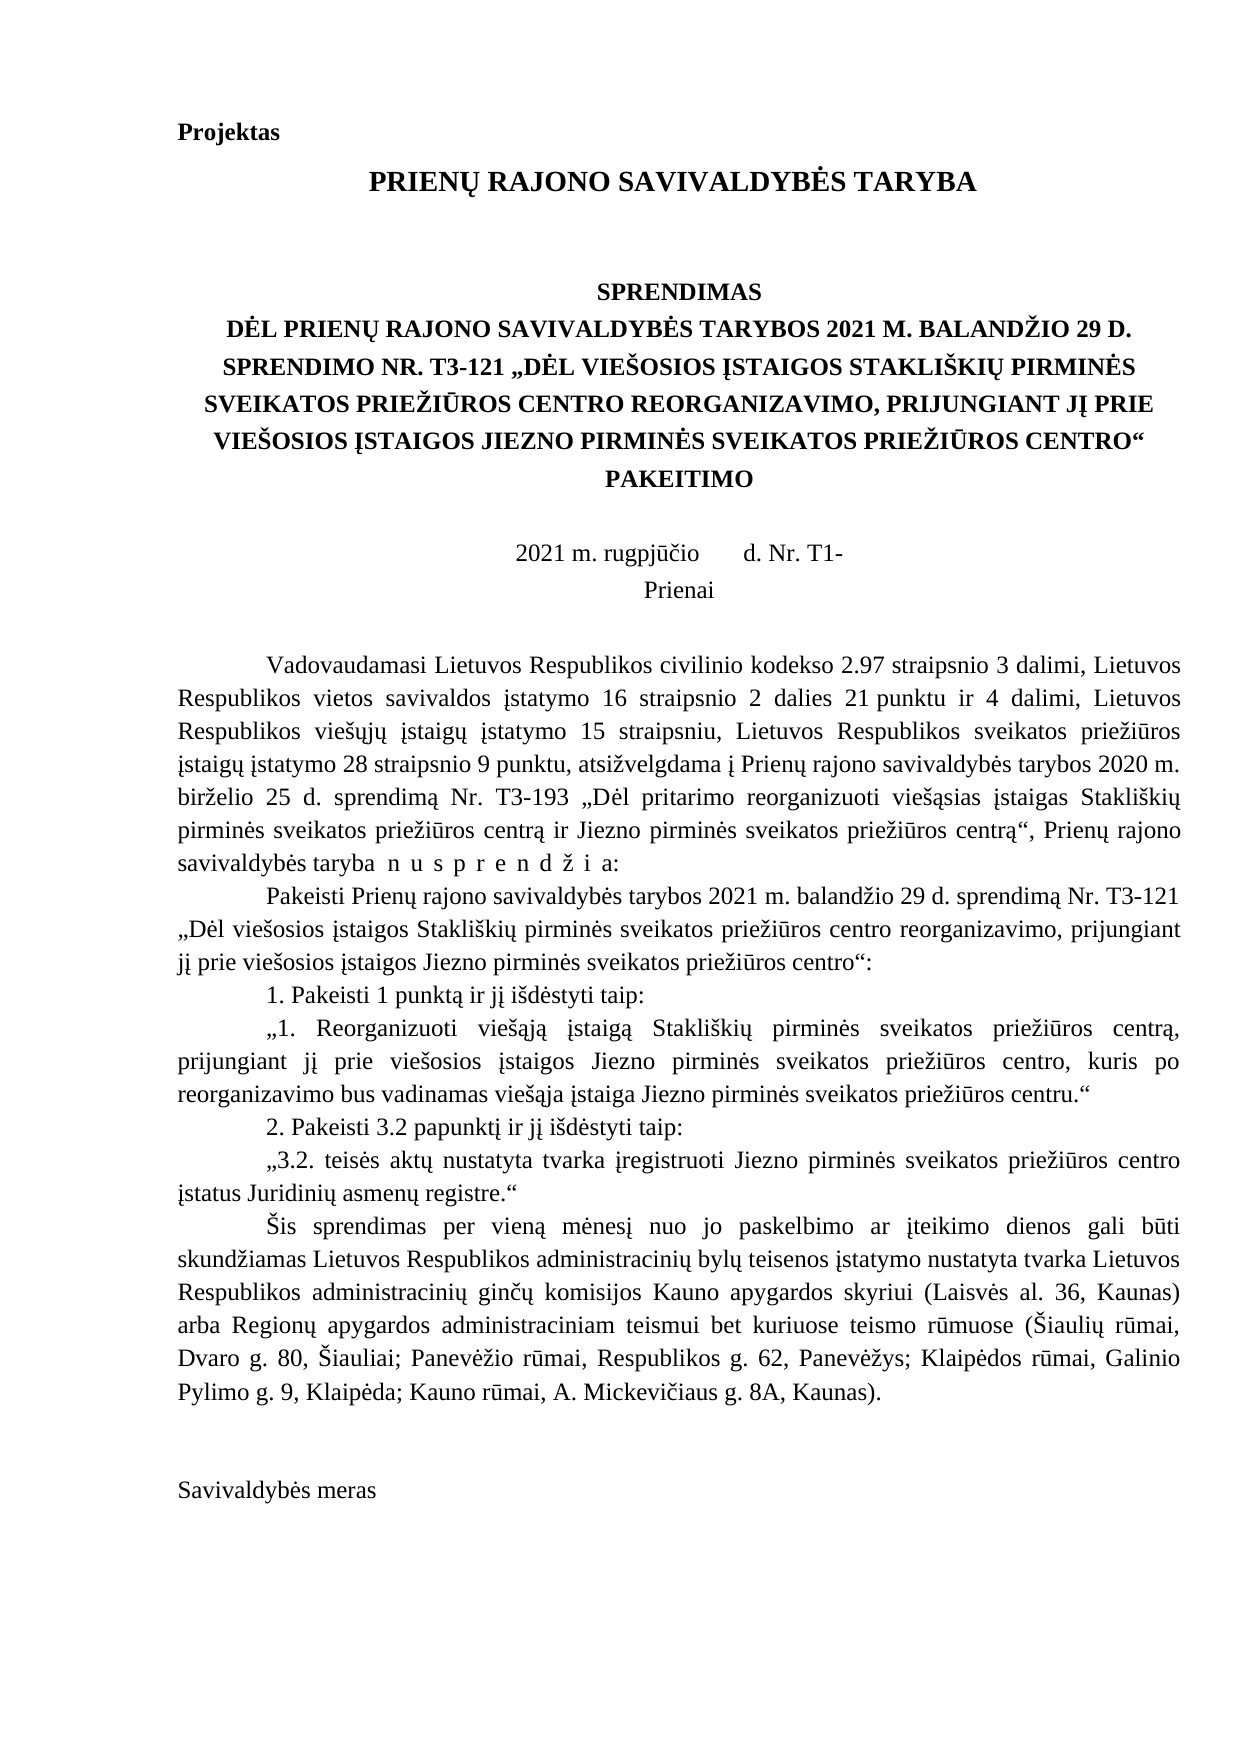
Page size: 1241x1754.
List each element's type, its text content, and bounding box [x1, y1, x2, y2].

text 2021 m. rugpjūčio d. Nr. T1- [177, 538, 1181, 567]
text PRIENŲ RAJONO SAVIVALDYBĖS TARYBA [343, 164, 1002, 198]
text 1. Pakeisti 1 punktą ir jį išdėstyti taip: [177, 980, 1181, 1009]
text „3.2. teisės aktų nustatyta tvarka įregistruoti Jiezno pirminės sveikatos priežiūros centro įstatus Juridinių asmenų registre.“ [177, 1145, 1181, 1207]
text DĖL PRIENŲ RAJONO SAVIVALDYBĖS TARYBOS 2021 M. BALANDŽIO 29 D. SPRENDIMO NR. T3-121 „DĖL VIEŠOSIOS ĮSTAIGOS STAKLIŠKIŲ PIRMINĖS SVEIKATOS PRIEŽIŪROS CENTRO REORGANIZAVIMO, PRIJUNGIANT JĮ PRIE VIEŠOSIOS ĮSTAIGOS JIEZNO PIRMINĖS SVEIKATOS PRIEŽIŪROS CENTRO“ PAKEITIMO [177, 314, 1181, 492]
text [1002, 117, 1181, 145]
text SPRENDIMAS [177, 266, 1181, 306]
text Šis sprendimas per vieną mėnesį nuo jo paskelbimo ar įteikimo dienos gali būti skundžiamas Lietuvos Respublikos administracinių bylų teisenos įstatymo nustatyta tvarka Lietuvos Respublikos administracinių ginčų komisijos Kauno apygardos skyriui (Laisvės al. 36, Kaunas) arba Regionų apygardos administraciniam teismui bet kuriuose teismo rūmuose (Šiaulių rūmai, Dvaro g. 80, Šiauliai; Panevėžio rūmai, Respublikos g. 62, Panevėžys; Klaipėdos rūmai, Galinio Pylimo g. 9, Klaipėda; Kauno rūmai, A. Mickevičiaus g. 8A, Kaunas). [177, 1211, 1181, 1405]
text Pakeisti Prienų rajono savivaldybės tarybos 2021 m. balandžio 29 d. sprendimą Nr. T3-121 „Dėl viešosios įstaigos Stakliškių pirminės sveikatos priežiūros centro reorganizavimo, prijungiant jį prie viešosios įstaigos Jiezno pirminės sveikatos priežiūros centro“: [177, 881, 1181, 976]
text Vadovaudamasi Lietuvos Respublikos civilinio kodekso 2.97 straipsnio 3 dalimi, Lietuvos Respublikos vietos savivaldos įstatymo 16 straipsnio 2 dalies 21 punktu ir 4 dalimi, Lietuvos Respublikos viešųjų įstaigų įstatymo 15 straipsniu, Lietuvos Respublikos sveikatos priežiūros įstaigų įstatymo 28 straipsnio 9 punktu, atsižvelgdama į Prienų rajono savivaldybės tarybos 2020 m. birželio 25 d. sprendimą Nr. T3-193 „Dėl pritarimo reorganizuoti viešąsias įstaigas Stakliškių pirminės sveikatos priežiūros centrą ir Jiezno pirminės sveikatos priežiūros centrą“, Prienų rajono savivaldybės taryba nusprendžia: [177, 650, 1181, 877]
text Projektas [177, 117, 343, 145]
text 2. Pakeisti 3.2 papunktį ir jį išdėstyti taip: [177, 1112, 1181, 1141]
text „1. Reorganizuoti viešąją įstaigą Stakliškių pirminės sveikatos priežiūros centrą, prijungiant jį prie viešosios įstaigos Jiezno pirminės sveikatos priežiūros centro, kuris po reorganizavimo bus vadinamas viešąja įstaiga Jiezno pirminės sveikatos priežiūros centru.“ [177, 1013, 1181, 1108]
text Savivaldybės meras [177, 1476, 1181, 1504]
text Prienai [177, 576, 1181, 604]
